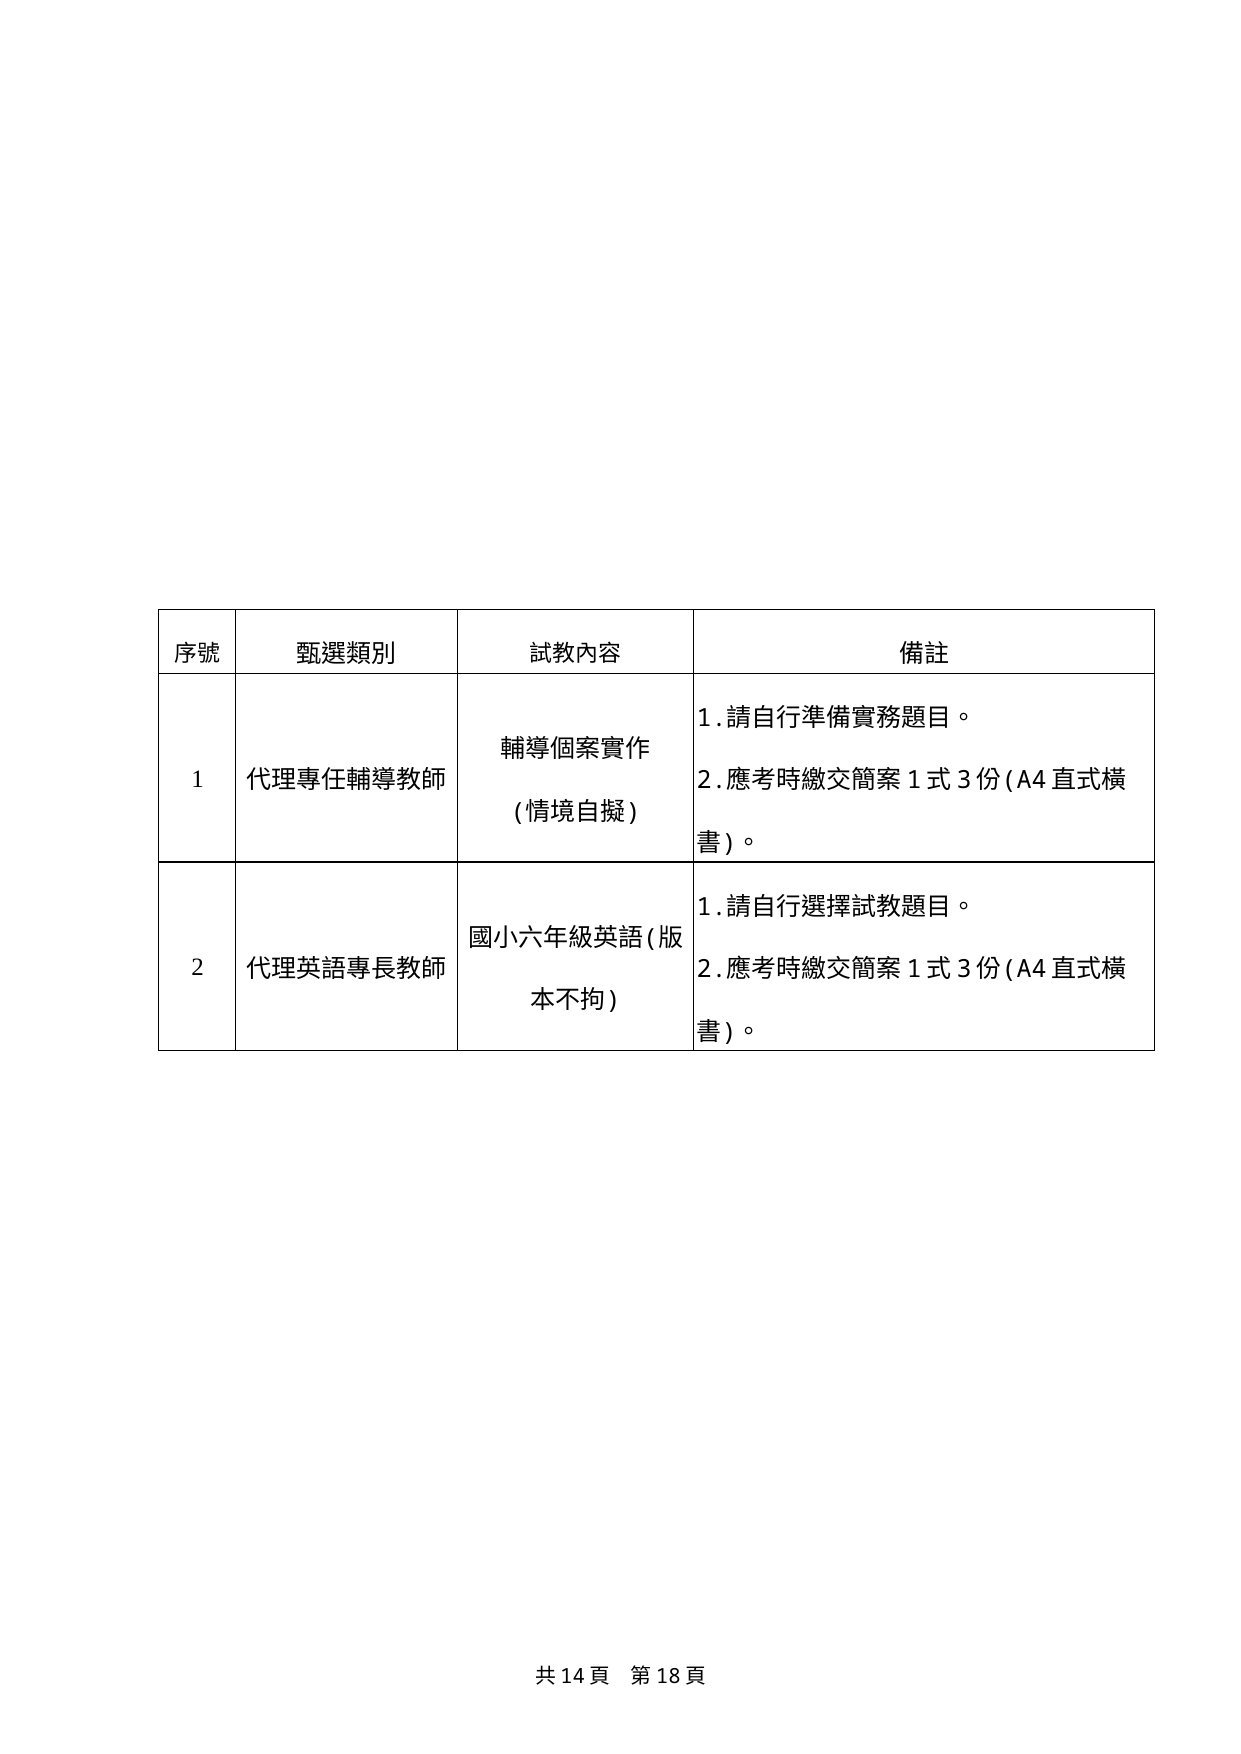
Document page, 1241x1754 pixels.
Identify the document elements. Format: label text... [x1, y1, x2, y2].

table_header 序號 [159, 610, 235, 673]
table_cell 1.請自行選擇試教題目。 2.應考時繳交簡案1式3份(A4直式橫書)。 [694, 863, 1154, 1050]
table_cell 1.請自行準備實務題目。 2.應考時繳交簡案1式3份(A4直式橫書)。 [694, 674, 1154, 861]
table_header 甄選類別 [236, 610, 457, 673]
table_cell 2 [159, 863, 235, 1050]
table_header 備註 [694, 610, 1154, 673]
table_cell 輔導個案實作 (情境自擬) [458, 674, 693, 861]
table_cell 1 [159, 674, 235, 861]
table_cell 代理英語專長教師 [236, 863, 457, 1050]
table_header 試教內容 [458, 610, 693, 673]
table_cell 代理專任輔導教師 [236, 674, 457, 861]
table_cell 國小六年級英語(版本不拘) [458, 863, 693, 1050]
